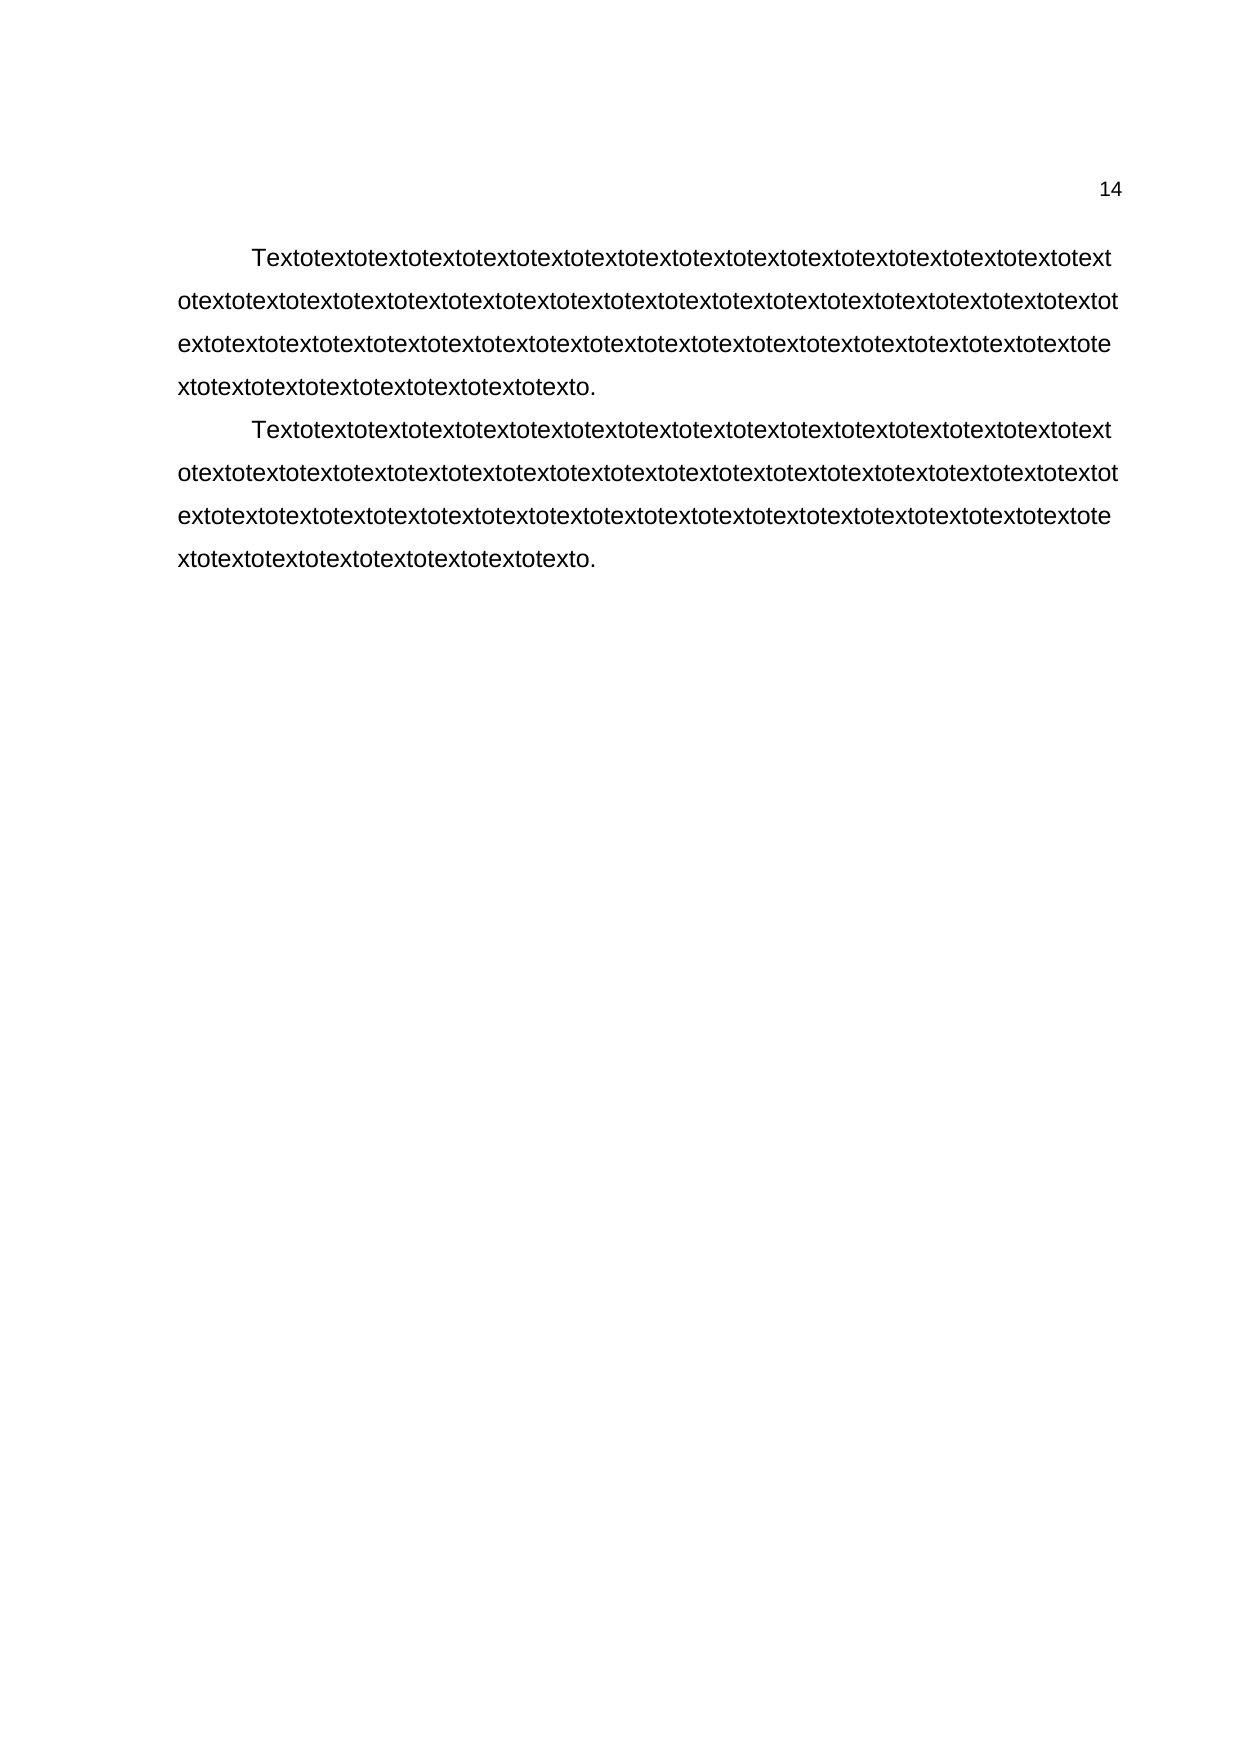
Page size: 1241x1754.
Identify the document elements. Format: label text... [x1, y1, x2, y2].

text Textotextotextotextotextotextotextotextotextotextotextotextotextotextotextotextotextotextotextotextotextotextotextotextotextotextotextotextotextotextotextotextotextotextotextotextotextotextotextotextotextotextotextotextotextotextotextotextotextotextotextotextotextotextotextotextotextotexto. [177, 415, 1122, 573]
text Textotextotextotextotextotextotextotextotextotextotextotextotextotextotextotextotextotextotextotextotextotextotextotextotextotextotextotextotextotextotextotextotextotextotextotextotextotextotextotextotextotextotextotextotextotextotextotextotextotextotextotextotextotextotextotextotextotexto. [177, 243, 1122, 401]
